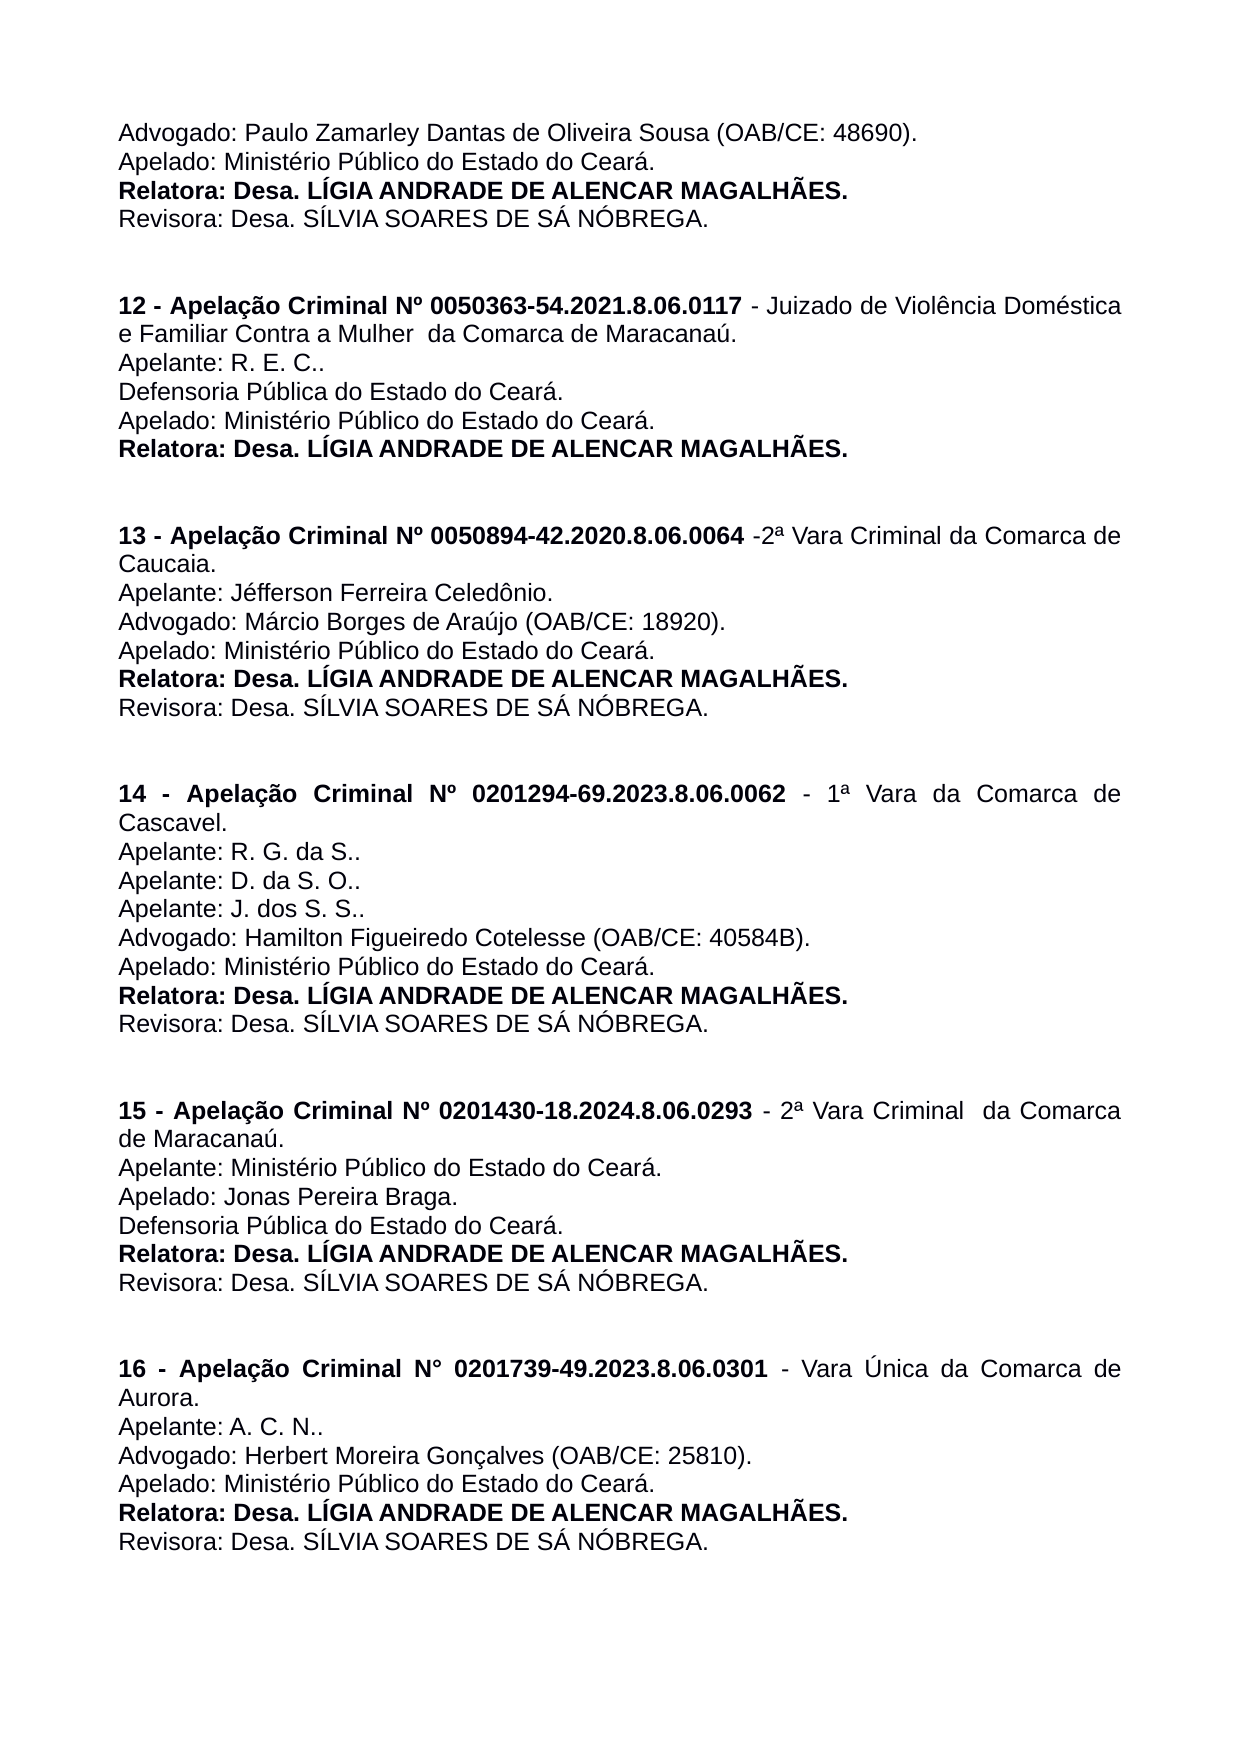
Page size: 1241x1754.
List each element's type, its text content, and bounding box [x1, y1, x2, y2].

text Revisora: Desa. SÍLVIA SOARES DE SÁ NÓBREGA. [118, 1009, 1122, 1038]
text Defensoria Pública do Estado do Ceará. [118, 1211, 1122, 1239]
text Relatora: Desa. LÍGIA ANDRADE DE ALENCAR MAGALHÃES. [118, 1239, 1122, 1268]
text Apelado: Ministério Público do Estado do Ceará. [118, 952, 1122, 981]
text Relatora: Desa. LÍGIA ANDRADE DE ALENCAR MAGALHÃES. [118, 981, 1122, 1009]
text Advogado: Hamilton Figueiredo Cotelesse (OAB/CE: 40584B). [118, 923, 1122, 952]
text Apelado: Jonas Pereira Braga. [118, 1182, 1122, 1211]
text Advogado: Márcio Borges de Araújo (OAB/CE: 18920). [118, 607, 1122, 636]
text 12 - Apelação Criminal Nº 0050363-54.2021.8.06.0117 - Juizado de Violência Doméstica e Familiar Contra a Mulher da Comarca de Maracanaú. [118, 291, 1122, 348]
text Revisora: Desa. SÍLVIA SOARES DE SÁ NÓBREGA. [118, 1268, 1122, 1297]
text Revisora: Desa. SÍLVIA SOARES DE SÁ NÓBREGA. [118, 693, 1122, 722]
text Apelante: Ministério Público do Estado do Ceará. [118, 1153, 1122, 1182]
text Relatora: Desa. LÍGIA ANDRADE DE ALENCAR MAGALHÃES. [118, 176, 1122, 204]
text 14 - Apelação Criminal Nº 0201294-69.2023.8.06.0062 - 1ª Vara da Comarca de Cascavel. [118, 779, 1122, 837]
text Relatora: Desa. LÍGIA ANDRADE DE ALENCAR MAGALHÃES. [118, 1498, 1122, 1527]
text Apelante: Jéfferson Ferreira Celedônio. [118, 578, 1122, 607]
text Defensoria Pública do Estado do Ceará. [118, 377, 1122, 406]
text Apelante: R. E. C.. [118, 348, 1122, 377]
text 13 - Apelação Criminal Nº 0050894-42.2020.8.06.0064 -2ª Vara Criminal da Comarca de Caucaia. [118, 521, 1122, 578]
text Apelado: Ministério Público do Estado do Ceará. [118, 406, 1122, 434]
text Apelante: D. da S. O.. [118, 866, 1122, 894]
text 16 - Apelação Criminal N° 0201739-49.2023.8.06.0301 - Vara Única da Comarca de Aurora. [118, 1354, 1122, 1412]
text Relatora: Desa. LÍGIA ANDRADE DE ALENCAR MAGALHÃES. [118, 434, 1122, 463]
text Revisora: Desa. SÍLVIA SOARES DE SÁ NÓBREGA. [118, 204, 1122, 233]
text Apelante: A. C. N.. [118, 1412, 1122, 1441]
text 15 - Apelação Criminal Nº 0201430-18.2024.8.06.0293 - 2ª Vara Criminal da Comarca de Maracanaú. [118, 1096, 1122, 1153]
text Apelante: J. dos S. S.. [118, 894, 1122, 923]
text Apelado: Ministério Público do Estado do Ceará. [118, 147, 1122, 176]
text Apelado: Ministério Público do Estado do Ceará. [118, 636, 1122, 664]
text Advogado: Herbert Moreira Gonçalves (OAB/CE: 25810). [118, 1441, 1122, 1469]
text Revisora: Desa. SÍLVIA SOARES DE SÁ NÓBREGA. [118, 1527, 1122, 1556]
text Relatora: Desa. LÍGIA ANDRADE DE ALENCAR MAGALHÃES. [118, 664, 1122, 693]
text Apelado: Ministério Público do Estado do Ceará. [118, 1469, 1122, 1498]
text Advogado: Paulo Zamarley Dantas de Oliveira Sousa (OAB/CE: 48690). [118, 118, 1122, 147]
text Apelante: R. G. da S.. [118, 837, 1122, 866]
